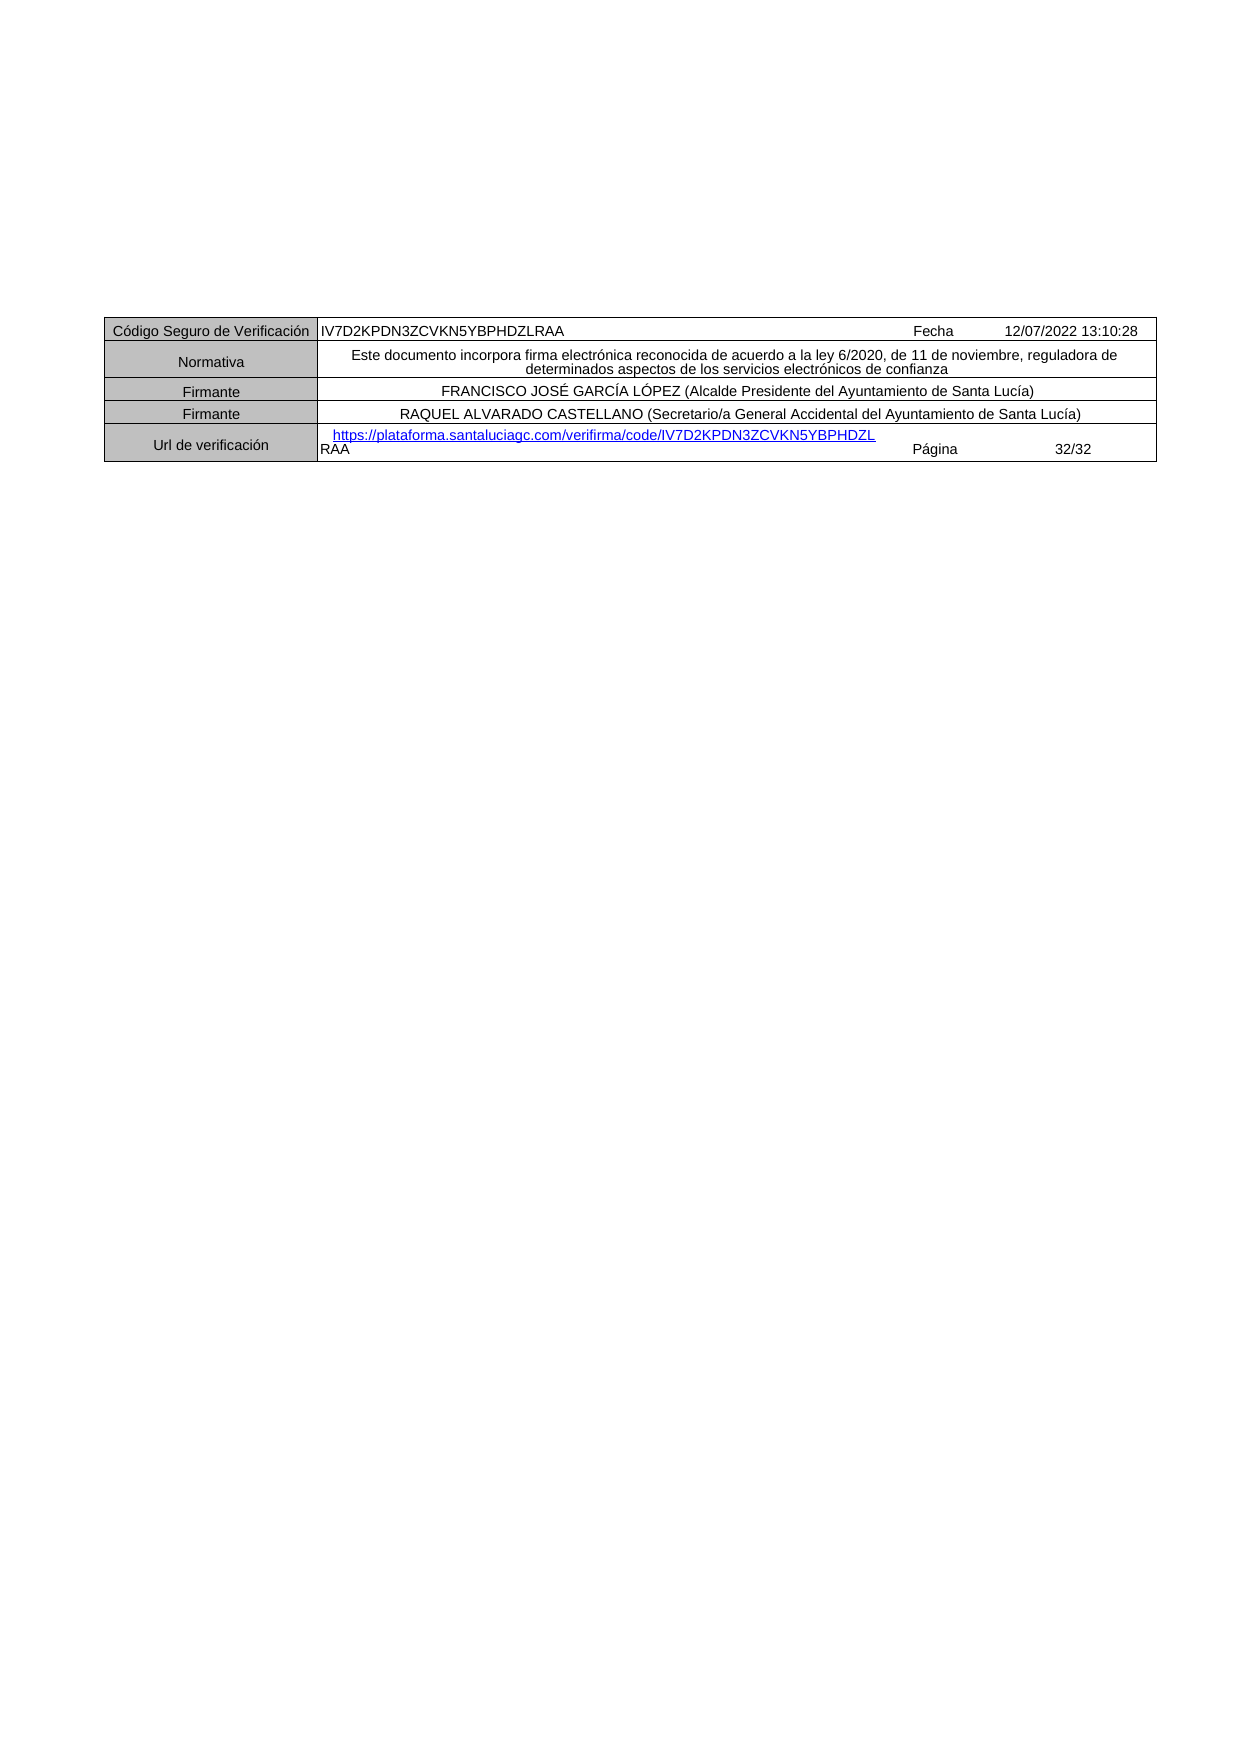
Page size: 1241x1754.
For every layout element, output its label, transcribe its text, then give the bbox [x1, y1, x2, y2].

table_cell Firmante [105, 401, 317, 423]
table_cell RAQUEL ALVARADO CASTELLANO (Secretario/a General Accidental del Ayuntamiento de Santa Lucía) [318, 401, 1156, 423]
table_cell Firmante [105, 378, 317, 400]
table_cell Este documento incorpora firma electrónica reconocida de acuerdo a la ley 6/2020, de 11 de noviembre, reguladora de determinados aspectos de los servicios electrónicos de confianza [318, 341, 1156, 377]
table_header Código Seguro de Verificación [105, 318, 317, 340]
table_header IV7D2KPDN3ZCVKN5YBPHDZLRAA Fecha 12/07/2022 13:10:28 [318, 318, 1156, 340]
table_cell Url de verificación [105, 424, 317, 461]
table_cell https://plataforma.santaluciagc.com/verifirma/code/IV7D2KPDN3ZCVKN5YBPHDZL RAA Página 32/32 [318, 424, 1156, 461]
table_cell FRANCISCO JOSÉ GARCÍA LÓPEZ (Alcalde Presidente del Ayuntamiento de Santa Lucía) [318, 378, 1156, 400]
table_cell Normativa [105, 341, 317, 377]
